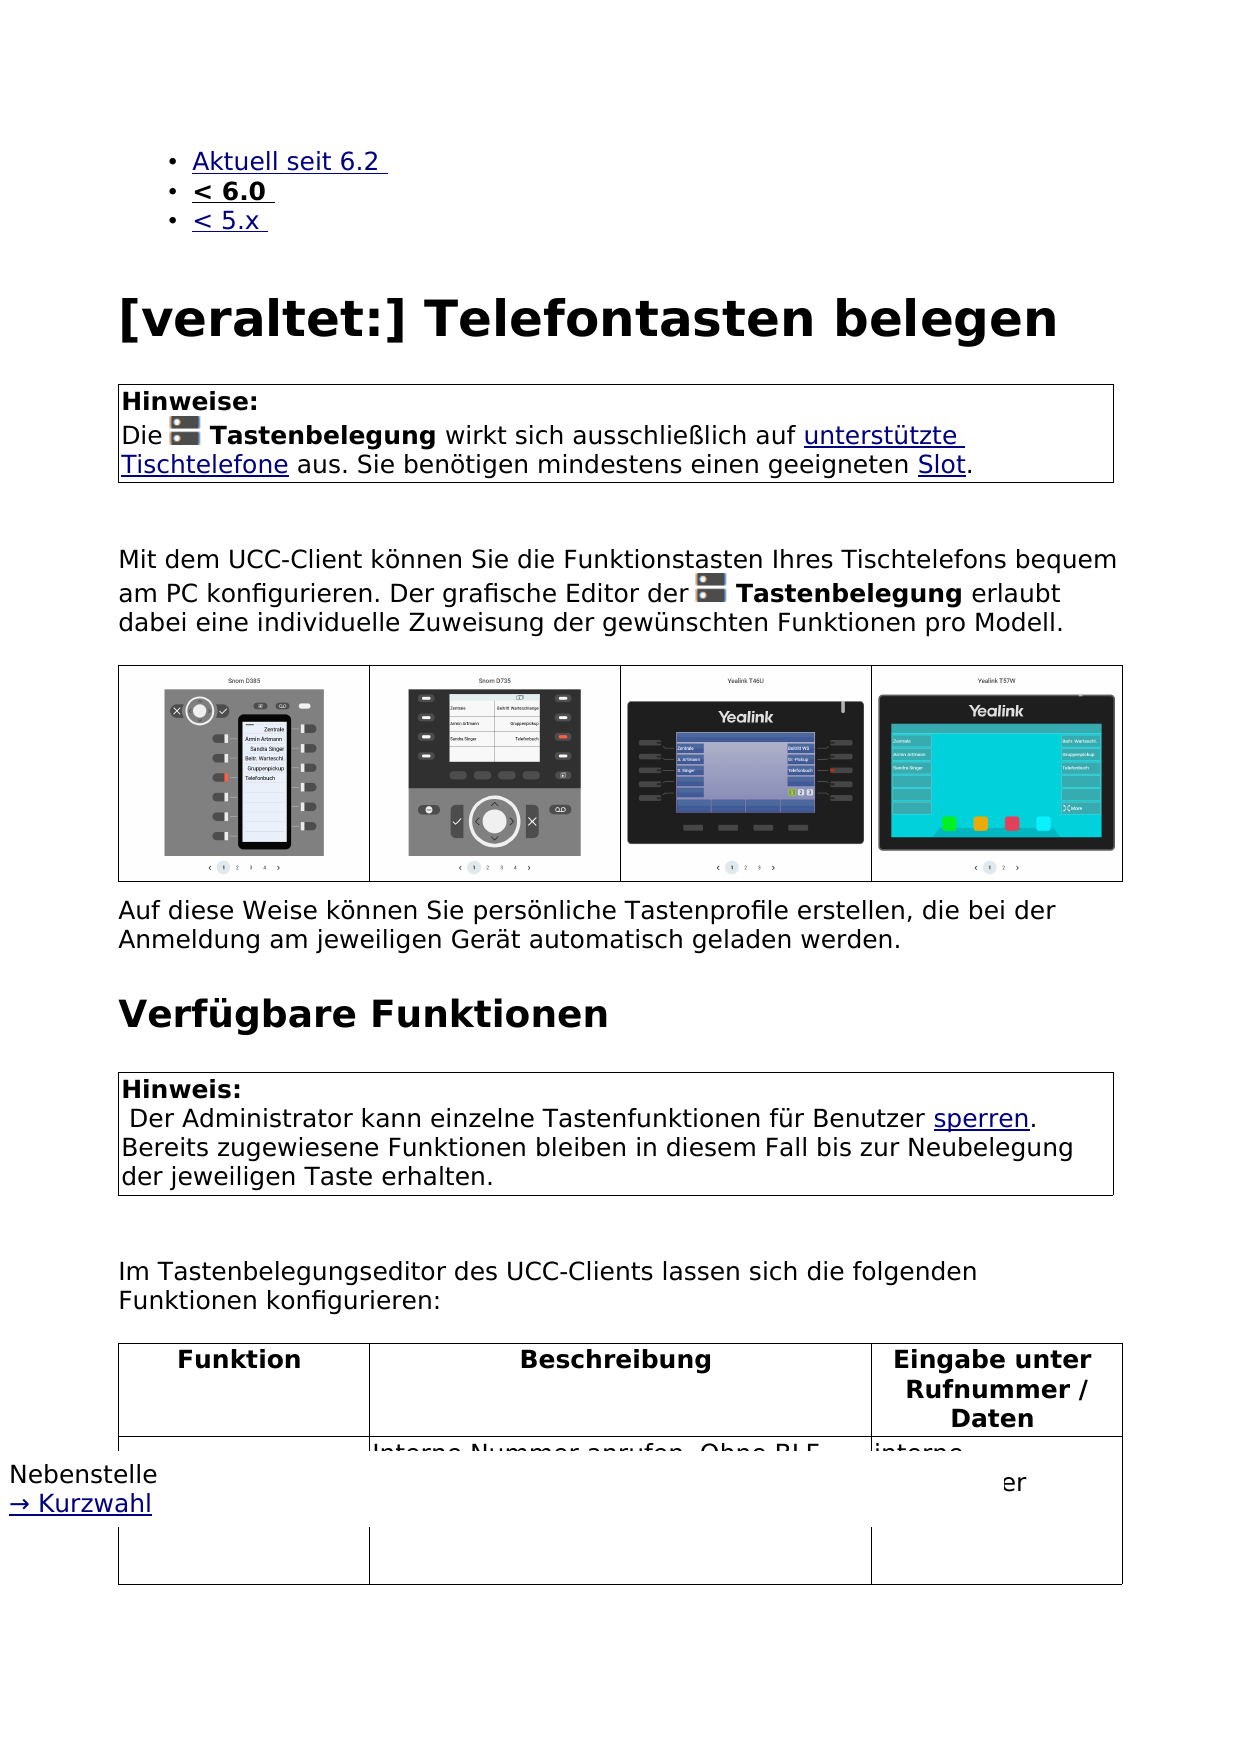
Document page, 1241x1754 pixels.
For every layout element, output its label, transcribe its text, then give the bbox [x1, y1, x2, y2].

table_cell [0, 1437, 1004, 1583]
table_cell Interne Nummer anrufen. Ohne BLF-Unterstützung. [370, 1527, 871, 1583]
subtitle [veraltet:] Telefontasten belegen [118, 289, 1122, 348]
picture [121, 667, 367, 879]
list Aktuell seit 6.2 [177, 148, 1122, 177]
table_header Beschreibung [370, 1344, 871, 1436]
picture [622, 667, 869, 879]
list < 6.0 [177, 177, 1122, 206]
picture [162, 416, 210, 445]
table_cell Interne Nummer anrufen. Ohne BLF-Unterstützung. [370, 1437, 871, 1451]
text Mit dem UCC-Client können Sie die Funktionstasten Ihres Tischtelefons bequem am PC konfigurieren. Der grafische Editor derTastenbelegung erlaubt dabei eine individuelle Zuweisung der gewünschten Funktionen pro Modell. [118, 545, 1122, 637]
text Auf diese Weise können Sie persönliche Tastenprofile erstellen, die bei der Anmeldung am jeweiligen Gerät automatisch geladen werden. [118, 896, 1122, 955]
subtitle Verfügbare Funktionen [118, 992, 1122, 1036]
table_header Hinweise: DieTastenbelegung wirkt sich ausschließlich auf unterstützte Tischtelefone aus. Sie benötigen mindestens einen geeigneten Slot. [119, 385, 1113, 482]
list < 5.x [177, 206, 1122, 235]
text Im Tastenbelegungseditor des UCC-Clients lassen sich die folgenden Funktionen konfigurieren: [118, 1257, 1122, 1315]
picture [372, 667, 618, 879]
picture [688, 573, 736, 602]
table_header Hinweis: Der Administrator kann einzelne Tastenfunktionen für Benutzer sperren. Bereits zugewiesene Funktionen bleiben in diesem Fall bis zur Neubelegung der jeweiligen Taste erhalten. [119, 1073, 1113, 1194]
table_header Funktion [119, 1344, 369, 1436]
table_header Eingabe unter Rufnummer / Daten [872, 1344, 1122, 1436]
table_cell interne Zielnummer [872, 1437, 1122, 1583]
picture [873, 667, 1120, 879]
